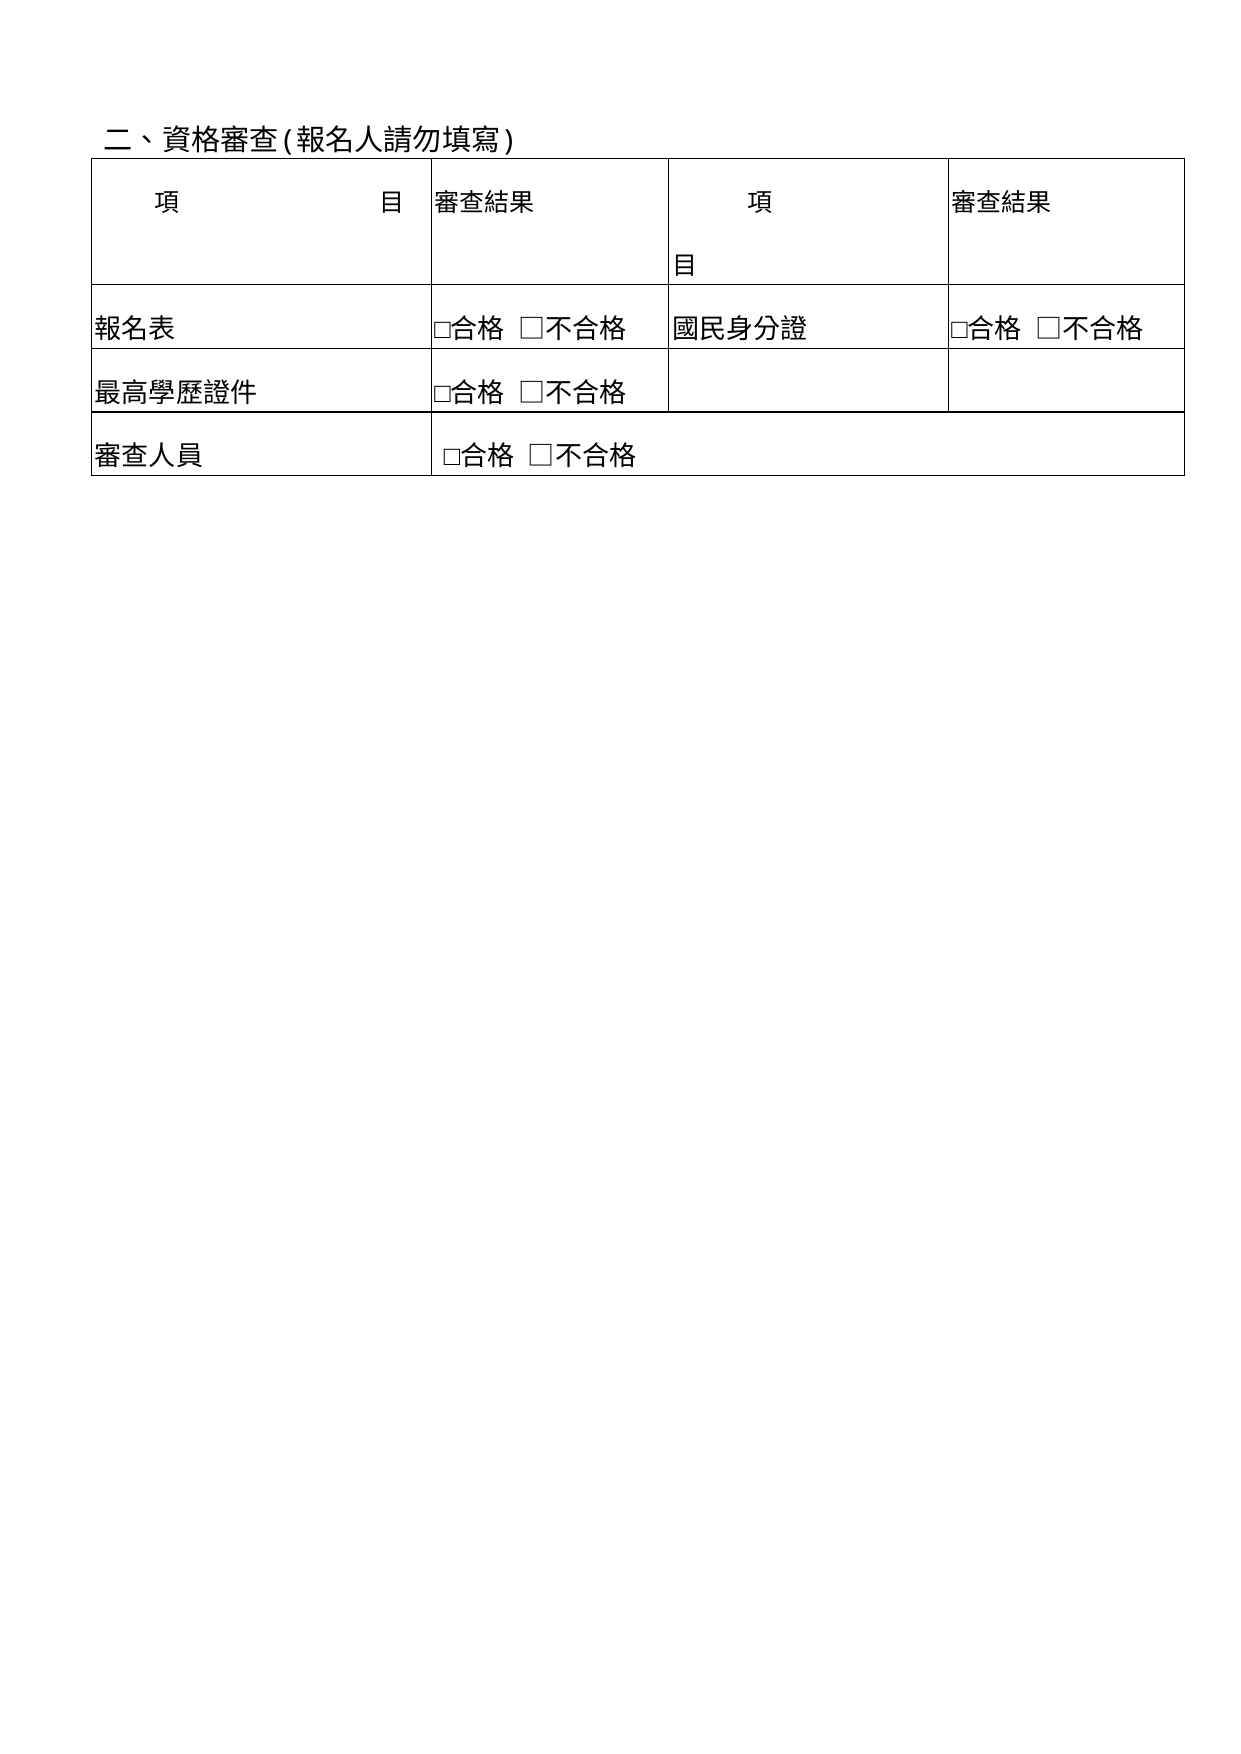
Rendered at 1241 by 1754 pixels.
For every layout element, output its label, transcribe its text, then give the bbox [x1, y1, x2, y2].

table_cell 國民身分證 [669, 285, 948, 348]
table_cell □合格 □不合格 [949, 285, 1184, 348]
table_cell □合格 □不合格 [432, 349, 668, 411]
text 二、資格審查(報名人請勿填寫) [103, 96, 1167, 158]
table_cell [949, 349, 1184, 411]
table_cell □合格 □不合格 [432, 285, 668, 348]
table_cell 審查人員 [92, 413, 431, 475]
table_cell 最高學歷證件 [92, 349, 431, 411]
table_cell 報名表 [92, 285, 431, 348]
table_header 項 目 [669, 159, 948, 284]
table_header 審查結果 [949, 159, 1184, 284]
table_header 項 目 [92, 159, 431, 284]
table_cell □合格 □不合格 [432, 413, 1184, 475]
table_header 審查結果 [432, 159, 668, 284]
table_cell [669, 349, 948, 411]
